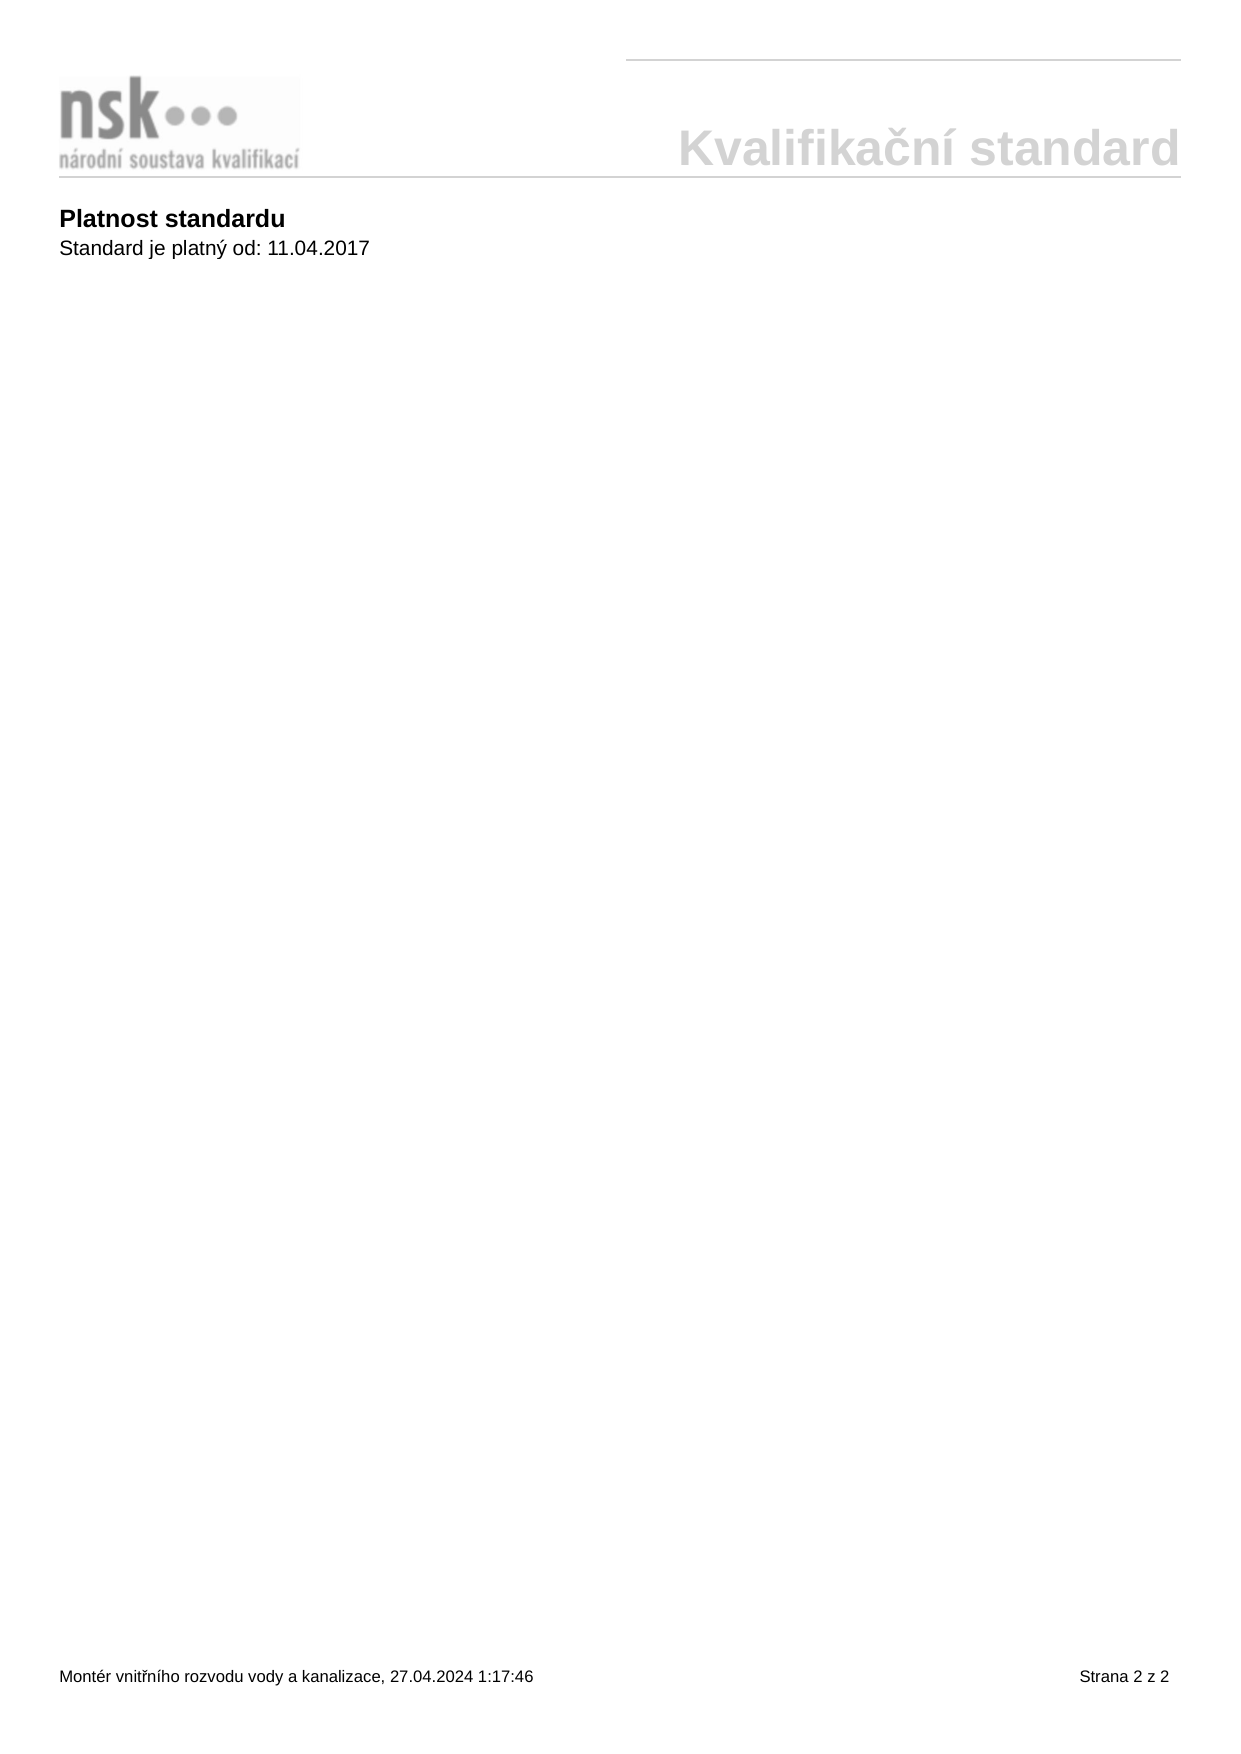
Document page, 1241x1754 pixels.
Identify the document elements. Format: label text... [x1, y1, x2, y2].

table_cell [59, 259, 483, 559]
table_cell [626, 559, 862, 859]
table_cell [1093, 559, 1169, 859]
table_cell [484, 859, 620, 1159]
table_cell [1169, 1159, 1181, 1409]
table_cell [862, 1159, 1093, 1409]
table_cell [484, 194, 620, 200]
table_cell [59, 559, 483, 859]
table_cell [626, 859, 862, 1159]
table_cell Kvalifikační standard [626, 61, 1181, 176]
table_cell [1169, 259, 1181, 559]
table_cell [59, 1409, 483, 1658]
table_cell Standard je platný od: 11.04.2017 [59, 236, 1181, 259]
table_cell [1093, 1409, 1169, 1658]
table_cell [621, 59, 626, 170]
table_cell [862, 194, 1093, 200]
table_cell [620, 259, 626, 559]
table_cell [620, 1159, 626, 1409]
table_cell [484, 259, 620, 559]
table_cell [59, 171, 483, 176]
table_cell Platnost standardu [59, 200, 1181, 236]
table_cell [1169, 859, 1181, 1159]
table_cell [59, 859, 483, 1159]
table_cell [1169, 559, 1181, 859]
table_cell [862, 559, 1093, 859]
table_cell [626, 1159, 862, 1409]
table_cell [1093, 259, 1169, 559]
table_cell [484, 1409, 620, 1658]
table_cell [1169, 1658, 1181, 1694]
table_cell [620, 559, 626, 859]
table_cell [484, 559, 620, 859]
table_cell [1169, 1409, 1181, 1658]
table_cell [862, 1409, 1093, 1658]
picture [58, 59, 621, 171]
table_cell [1093, 859, 1169, 1159]
table_cell [59, 194, 483, 200]
table_cell [59, 1159, 483, 1409]
table_cell [1093, 1159, 1169, 1409]
table_cell Strana 2 z 2 [862, 1658, 1169, 1694]
table_cell [1169, 194, 1181, 200]
table_cell [626, 194, 862, 200]
table_cell [59, 178, 1181, 194]
table_cell [620, 859, 626, 1159]
table_cell [626, 259, 862, 559]
table_cell Montér vnitřního rozvodu vody a kanalizace, 27.04.2024 1:17:46 [59, 1658, 862, 1694]
table_cell [484, 171, 620, 176]
table_cell [862, 859, 1093, 1159]
table_cell [626, 1409, 862, 1658]
table_cell [862, 259, 1093, 559]
table_cell [484, 1159, 620, 1409]
table_cell [1093, 194, 1169, 200]
table_cell [620, 1409, 626, 1658]
